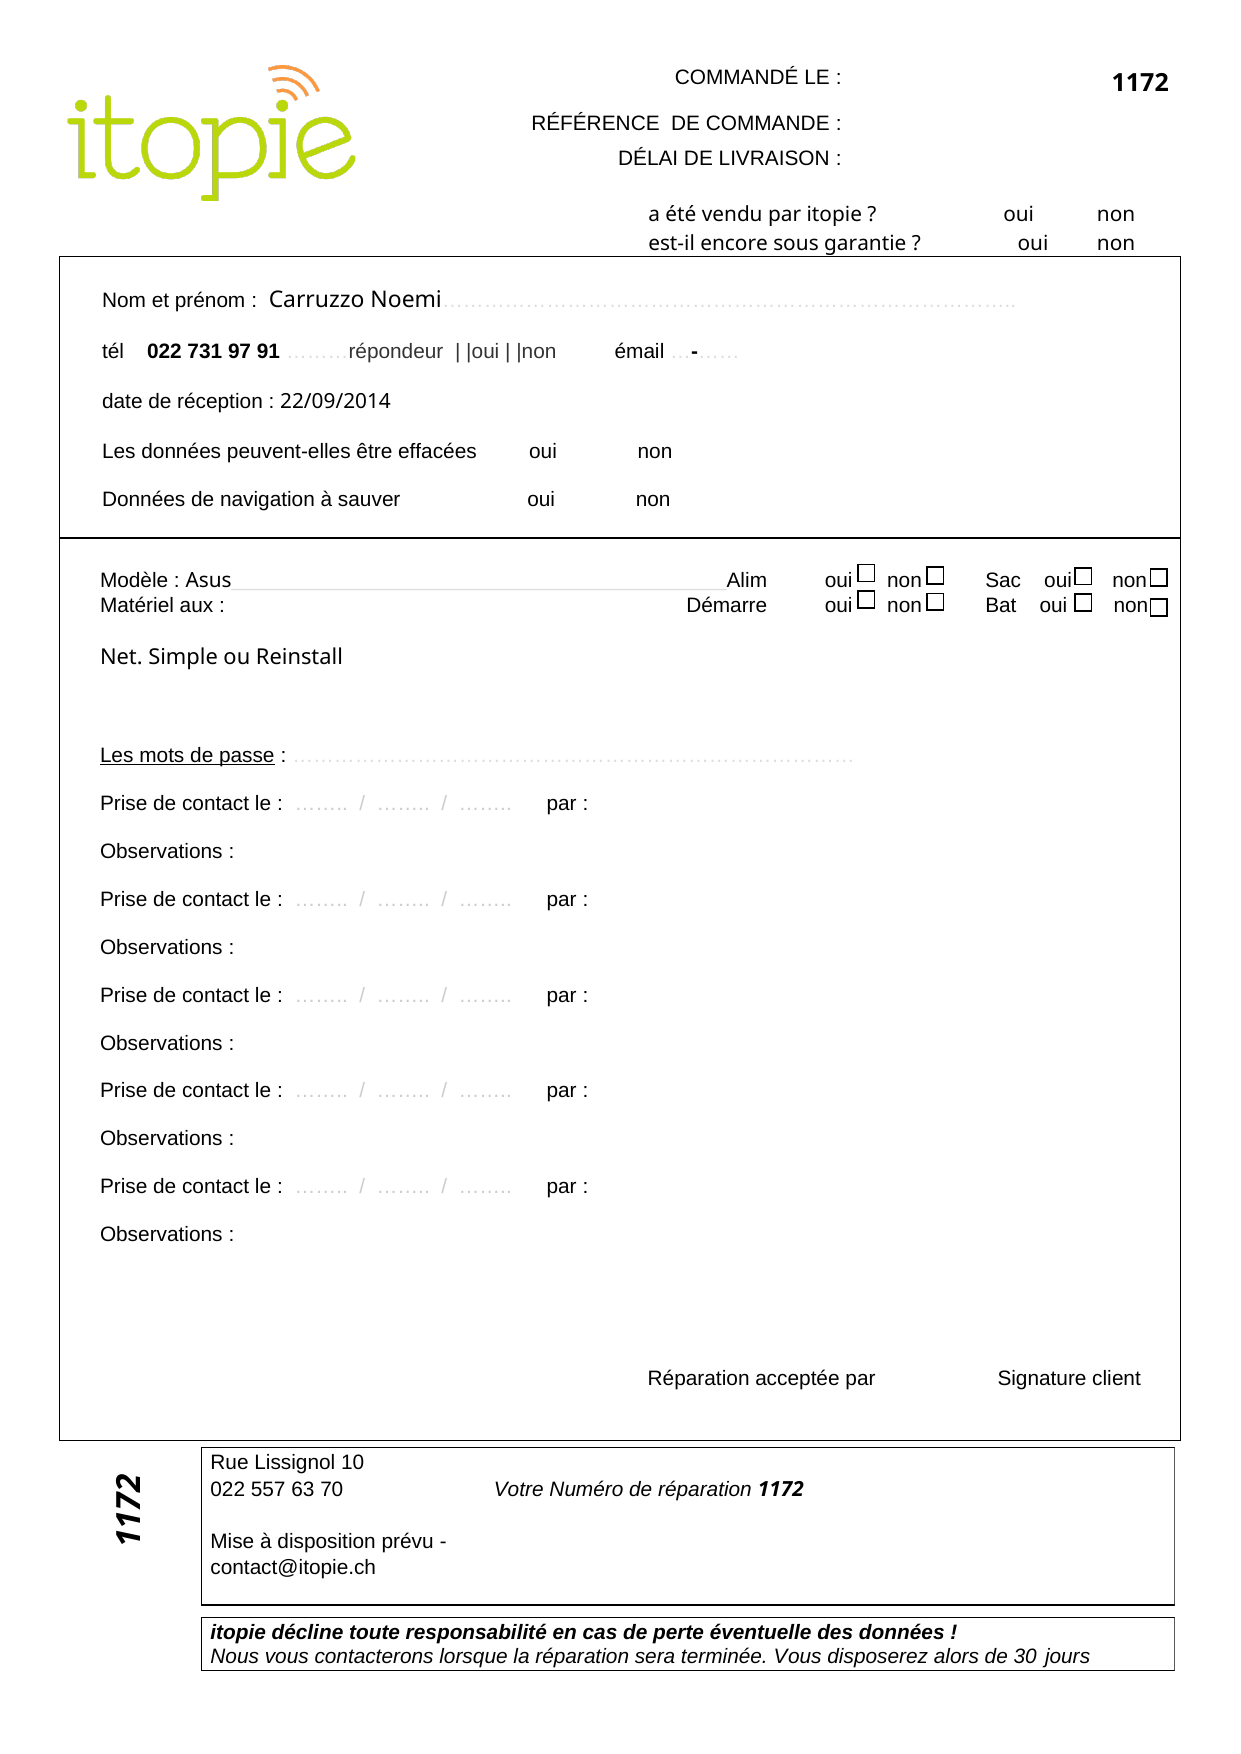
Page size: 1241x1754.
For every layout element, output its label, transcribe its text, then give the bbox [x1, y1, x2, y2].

text Prise de contact le : …….. / …….. / …….. par : [60, 788, 1180, 815]
text Net. Simple ou Reinstall [60, 638, 1180, 671]
text Nom et prénom : Carruzzo Noemi……………………………………………………………………….. [60, 280, 1180, 314]
table_header Rue Lissignol 10 022 557 63 70 Votre Numéro de réparation 1172 Mise à disposition prévu - contact@itopie.ch [195, 1441, 1180, 1611]
text date de réception : 22/09/2014 [60, 383, 1180, 415]
text Prise de contact le : …….. / …….. / …….. par : [60, 979, 1180, 1006]
text Observations : [60, 836, 1180, 863]
table_cell [847, 105, 1180, 140]
table_cell [847, 140, 1180, 175]
text est-il encore sous garantie ? oui non [59, 228, 1181, 256]
text Les mots de passe : ……………………………………………………………………… [60, 740, 1180, 767]
text Les données peuvent-elles être effacées oui non [60, 436, 1180, 463]
text Observations : [60, 1219, 1180, 1246]
text Observations : [60, 931, 1180, 958]
text Modèle : Asus Alim oui non Sac oui non [948, 562, 1180, 590]
table_cell DÉLAI DE LIVRAISON : [490, 140, 847, 175]
table_cell RÉFÉRENCE DE COMMANDE : [490, 105, 847, 140]
text Modèle : Asus Alim oui non Sac oui non [60, 562, 856, 590]
text Matériel aux : Démarre oui non Bat oui non [60, 590, 1180, 617]
text Prise de contact le : …….. / …….. / …….. par : [60, 1075, 1180, 1102]
text tél 022 731 97 91 ………répondeur | |oui | |non émail …-…… [60, 335, 1180, 362]
picture [67, 65, 356, 201]
text Observations : [60, 1027, 1180, 1054]
table_cell itopie décline toute responsabilité en cas de perte éventuelle des données ! Nous vous contacterons lorsque la réparation sera terminée. Vous disposerez alors de 30 jours [195, 1611, 1180, 1677]
text a été vendu par itopie ? oui non [59, 199, 1181, 228]
text Réparation acceptée par Signature client [60, 1363, 1180, 1390]
text Données de navigation à sauver oui non [60, 484, 1180, 511]
table_header 1172 [847, 59, 1180, 104]
text Observations : [60, 1123, 1180, 1150]
table_header COMMANDÉ LE : [490, 59, 847, 104]
text Prise de contact le : …….. / …….. / …….. par : [60, 1171, 1180, 1198]
text Prise de contact le : …….. / …….. / …….. par : [60, 883, 1180, 911]
text Modèle : Asus Alim oui non Sac oui non [879, 562, 925, 590]
table_header 1172 [59, 1441, 195, 1677]
